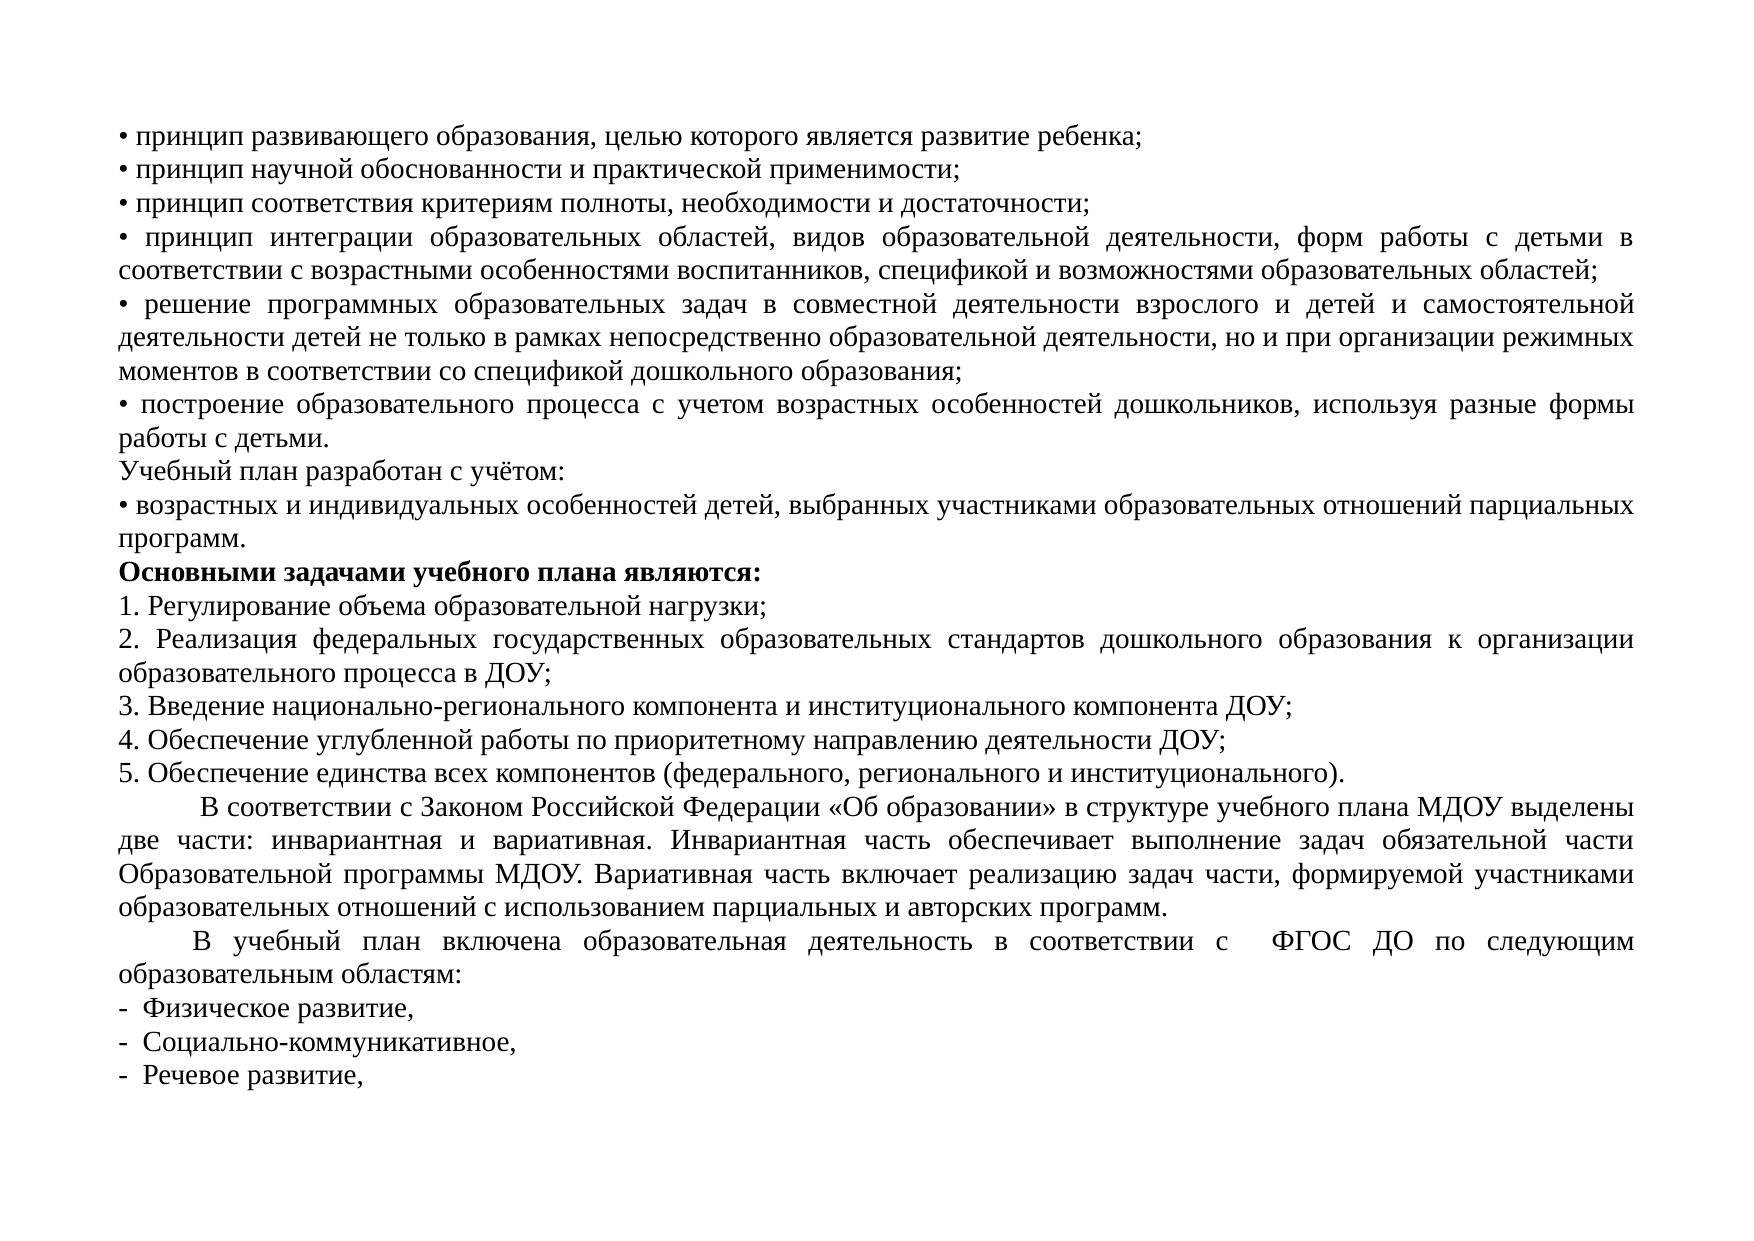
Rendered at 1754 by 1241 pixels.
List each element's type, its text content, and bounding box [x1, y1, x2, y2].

text В учебный план включена образовательная деятельность в соответствии с ФГОС ДО по следующим образовательным областям: [118, 923, 1636, 990]
text • возрастных и индивидуальных особенностей детей, выбранных участниками образовательных отношений парциальных программ. [118, 487, 1636, 554]
text - Речевое развитие, [118, 1057, 1636, 1091]
text моментов в соответствии со спецификой дошкольного образования; [118, 353, 1636, 386]
text 3. Введение национально-регионального компонента и институционального компонента ДОУ; [118, 688, 1636, 722]
text • принцип соответствия критериям полноты, необходимости и достаточности; [118, 185, 1636, 219]
text • построение образовательного процесса с учетом возрастных особенностей дошкольников, используя разные формы работы с детьми. [118, 386, 1636, 453]
text Основными задачами учебного плана являются: [118, 554, 1636, 588]
text В соответствии с Законом Российской Федерации «Об образовании» в структуре учебного плана МДОУ выделены две части: инвариантная и вариативная. Инвариантная часть обеспечивает выполнение задач обязательной части Образовательной программы МДОУ. Вариативная часть включает реализацию задач части, формируемой участниками образовательных отношений с использованием парциальных и авторских программ. [118, 789, 1636, 923]
text • принцип развивающего образования, целью которого является развитие ребенка; [118, 118, 1636, 152]
text 5. Обеспечение единства всех компонентов (федерального, регионального и институционального). [118, 755, 1636, 789]
text 1. Регулирование объема образовательной нагрузки; [118, 588, 1636, 621]
text - Физическое развитие, [118, 990, 1636, 1024]
text • принцип научной обоснованности и практической применимости; [118, 152, 1636, 185]
text Учебный план разработан с учётом: [118, 453, 1636, 487]
text 2. Реализация федеральных государственных образовательных стандартов дошкольного образования к организации образовательного процесса в ДОУ; [118, 621, 1636, 688]
text 4. Обеспечение углубленной работы по приоритетному направлению деятельности ДОУ; [118, 722, 1636, 755]
text • принцип интеграции образовательных областей, видов образовательной деятельности, форм работы с детьми в соответствии с возрастными особенностями воспитанников, спецификой и возможностями образовательных областей; [118, 219, 1636, 286]
text - Социально-коммуникативное, [118, 1024, 1636, 1057]
text • решение программных образовательных задач в совместной деятельности взрослого и детей и самостоятельной деятельности детей не только в рамках непосредственно образовательной деятельности, но и при организации режимных [118, 286, 1636, 353]
